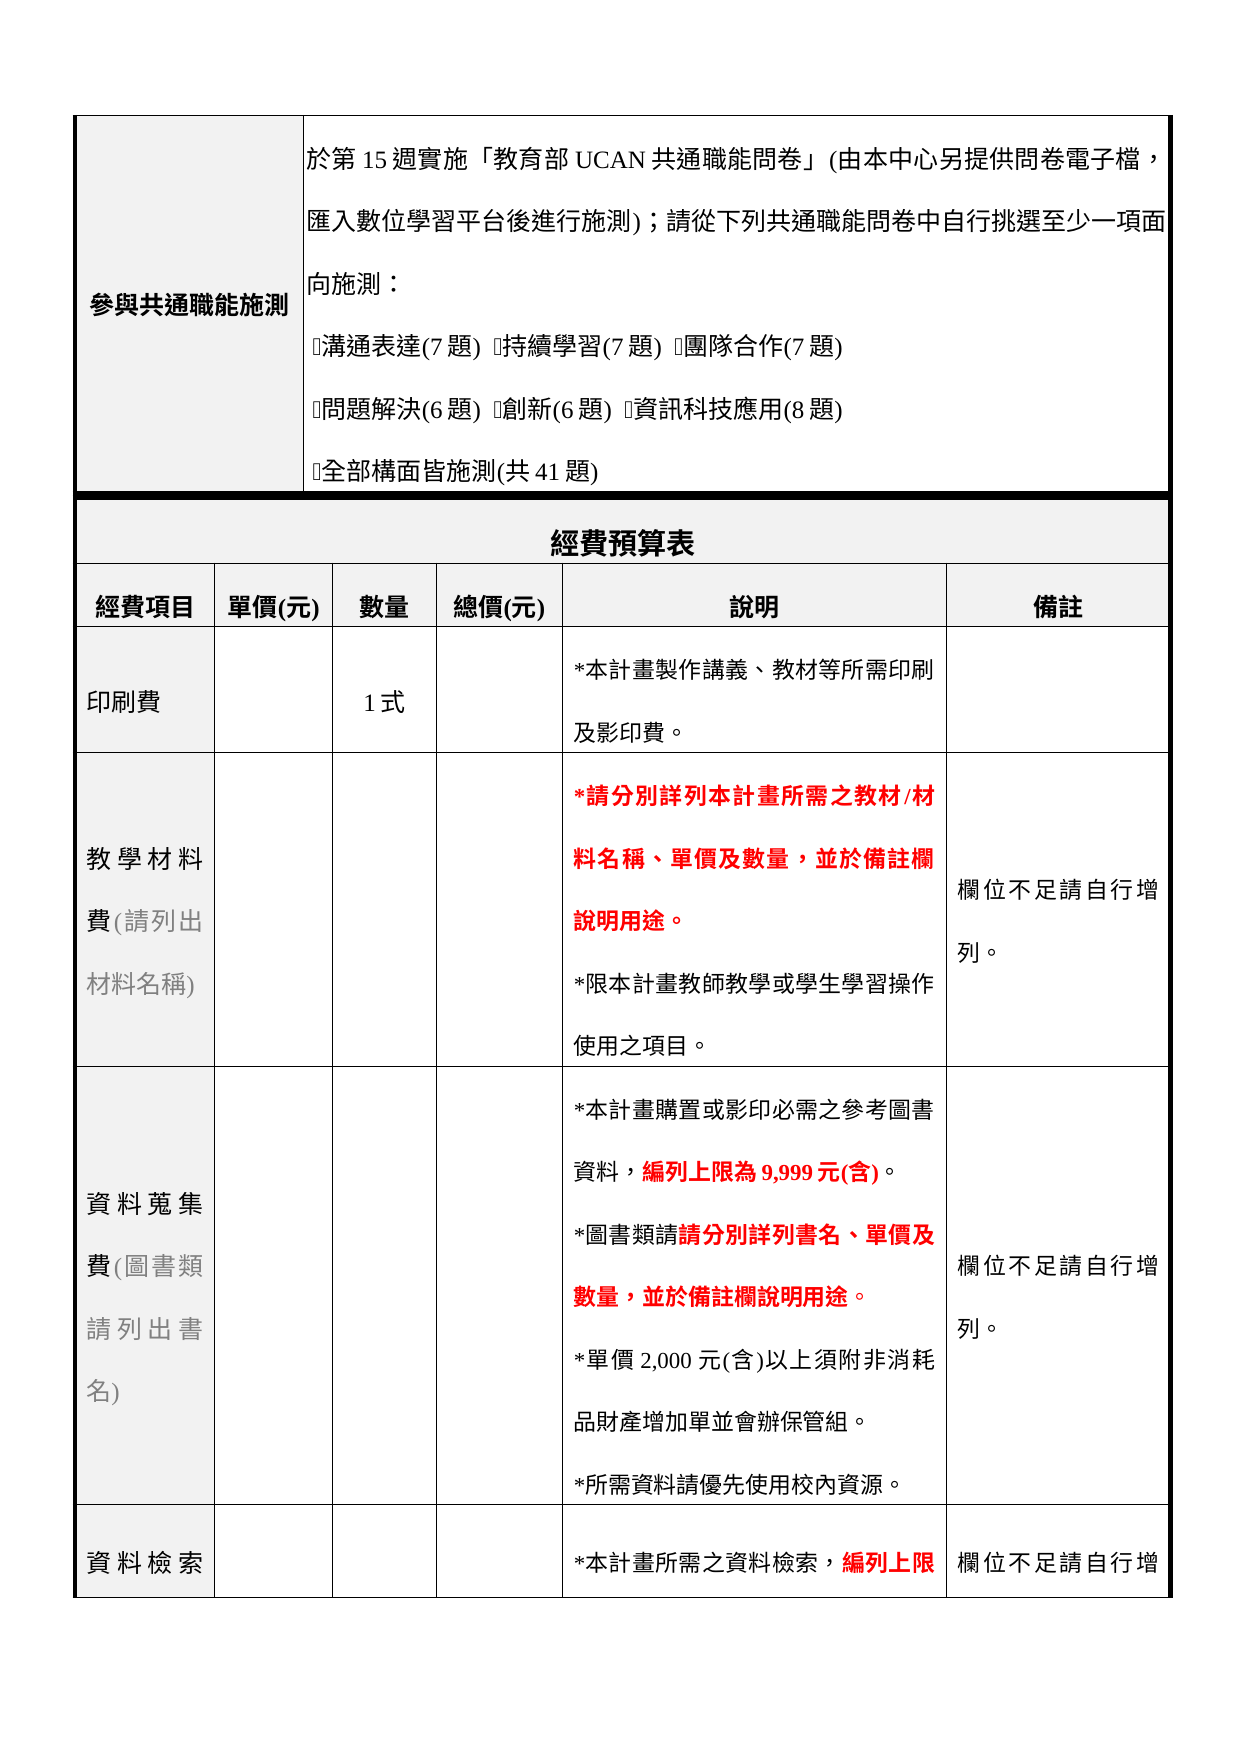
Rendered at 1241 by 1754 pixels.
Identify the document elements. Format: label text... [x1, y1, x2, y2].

table_cell [333, 1067, 436, 1504]
table_cell 數量 [333, 564, 436, 626]
table_cell [215, 1505, 332, 1597]
table_cell [437, 627, 562, 752]
table_cell *本計畫購置或影印必需之參考圖書資料，編列上限為9,999元(含)。 *圖書類請請分別詳列書名、單價及數量，並於備註欄說明用途。 *單價2,000元(含)以上須附非消耗品財產增加單並會辦保管組。 *所需資料請優先使用校內資源。 [563, 1067, 946, 1504]
table_cell [215, 753, 332, 1066]
table_cell 總價(元) [437, 564, 562, 626]
table_cell 印刷費 [77, 627, 214, 752]
table_cell 參與共通職能施測 [77, 116, 303, 491]
table_cell 資料檢索 [77, 1505, 214, 1597]
table_cell 欄位不足請自行增列。 [947, 753, 1168, 1066]
table_cell [437, 1505, 562, 1597]
table_cell 欄位不足請自行增列。 [947, 1067, 1168, 1504]
table_cell 經費項目 [77, 564, 214, 626]
table_cell [437, 1067, 562, 1504]
table_cell *請分別詳列本計畫所需之教材/材料名稱、單價及數量，並於備註欄說明用途。 *限本計畫教師教學或學生學習操作使用之項目。 [563, 753, 946, 1066]
table_cell 1式 [333, 627, 436, 752]
table_cell 欄位不足請自行增 [947, 1505, 1168, 1597]
table_cell 單價(元) [215, 564, 332, 626]
table_cell [437, 753, 562, 1066]
table_cell *本計畫所需之資料檢索，編列上限 [563, 1505, 946, 1597]
table_cell 資料蒐集費(圖書類請列出書名) [77, 1067, 214, 1504]
table_cell [333, 1505, 436, 1597]
table_cell 教學材料費(請列出材料名稱) [77, 753, 214, 1066]
table_cell [215, 1067, 332, 1504]
table_cell *本計畫製作講義、教材等所需印刷及影印費。 [563, 627, 946, 752]
table_header 經費預算表 [77, 500, 1168, 563]
table_cell 於第15週實施「教育部UCAN共通職能問卷」(由本中心另提供問卷電子檔，匯入數位學習平台後進行施測)；請從下列共通職能問卷中自行挑選至少一項面向施測： 溝通表達(7題) 持續學習(7題) 團隊合作(7題) 問題解決(6題) 創新(6題) 資訊科技應用(8題) 全部構面皆施測(共41題) [304, 116, 1168, 491]
table_cell [947, 627, 1168, 752]
table_cell 備註 [947, 564, 1168, 626]
table_cell [215, 627, 332, 752]
table_cell [333, 753, 436, 1066]
table_cell 說明 [563, 564, 946, 626]
